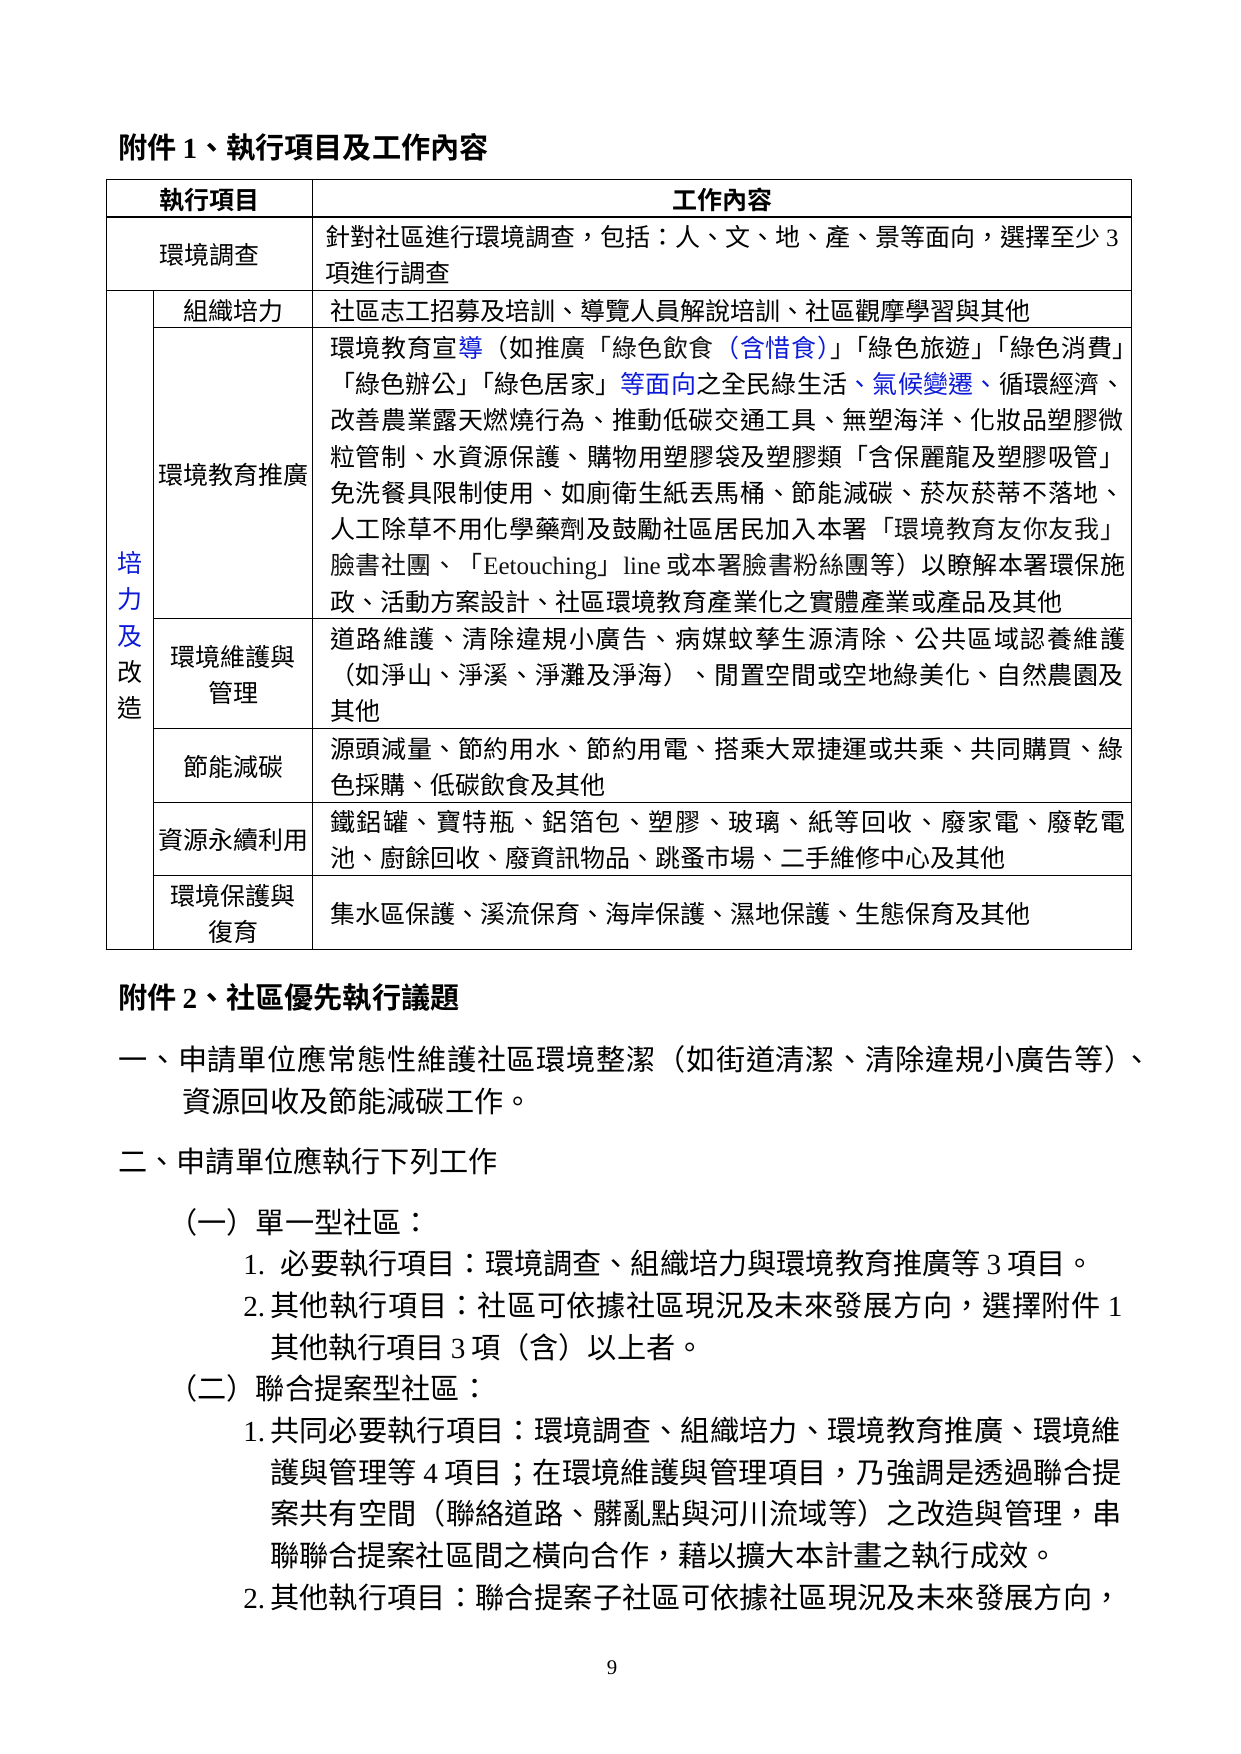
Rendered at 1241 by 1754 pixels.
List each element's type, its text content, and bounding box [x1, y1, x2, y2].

table_cell 資源永續利用 [154, 803, 312, 875]
text 二、申請單位應執行下列工作 [118, 1139, 1122, 1181]
table_cell 社區志工招募及培訓、導覽人員解說培訓、社區觀摩學習與其他 [313, 291, 1131, 327]
list 其他執行項目：社區可依據社區現況及未來發展方向，選擇附件1其他執行項目3項（含）以上者。 [243, 1283, 1122, 1366]
table_header 工作內容 [313, 180, 1131, 216]
text （二）聯合提案型社區： [118, 1366, 1122, 1408]
table_cell 針對社區進行環境調查，包括：人、文、地、產、景等面向，選擇至少3項進行調查 [313, 218, 1131, 290]
table_cell 環境教育宣導（如推廣「綠色飲食（含惜食）」「綠色旅遊」「綠色消費」「綠色辦公」「綠色居家」等面向之全民綠生活、氣候變遷、循環經濟、改善農業露天燃燒行為、推動低碳交通工具、無塑海洋、化妝品塑膠微粒管制、水資源保護、購物用塑膠袋及塑膠類「含保麗龍及塑膠吸管」免洗餐具限制使用、如廁衛生紙丟馬桶、節能減碳、菸灰菸蒂不落地、人工除草不用化學藥劑及鼓勵社區居民加入本署「環境教育友你友我」臉書社團、「Eetouching」line或本署臉書粉絲團等）以瞭解本署環保施政、活動方案設計、社區環境教育產業化之實體產業或產品及其他 [313, 328, 1131, 618]
text 附件1、執行項目及工作內容 [118, 124, 1122, 167]
table_cell 節能減碳 [154, 729, 312, 802]
table_cell 源頭減量、節約用水、節約用電、搭乘大眾捷運或共乘、共同購買、綠色採購、低碳飲食及其他 [313, 729, 1131, 802]
list 共同必要執行項目：環境調查、組織培力、環境教育推廣、環境維護與管理等4項目；在環境維護與管理項目，乃強調是透過聯合提案共有空間（聯絡道路、髒亂點與河川流域等）之改造與管理，串聯聯合提案社區間之橫向合作，藉以擴大本計畫之執行成效。 [243, 1408, 1122, 1575]
table_header 執行項目 [107, 180, 312, 216]
list 必要執行項目：環境調查、組織培力與環境教育推廣等3項目。 [243, 1241, 1122, 1283]
table_cell 鐵鋁罐、寶特瓶、鋁箔包、塑膠、玻璃、紙等回收、廢家電、廢乾電池、廚餘回收、廢資訊物品、跳蚤市場、二手維修中心及其他 [313, 803, 1131, 875]
table_cell 環境保護與 復育 [154, 876, 312, 949]
text 附件2、社區優先執行議題 [118, 968, 1122, 1018]
table_cell 集水區保護、溪流保育、海岸保護、濕地保護、生態保育及其他 [313, 876, 1131, 949]
text 一、申請單位應常態性維護社區環境整潔（如街道清潔、清除違規小廣告等）、資源回收及節能減碳工作。 [118, 1037, 1122, 1121]
table_cell 環境調查 [107, 218, 312, 290]
table_cell 道路維護、清除違規小廣告、病媒蚊孳生源清除、公共區域認養維護（如淨山、淨溪、淨灘及淨海）、閒置空間或空地綠美化、自然農園及其他 [313, 619, 1131, 728]
text （一）單一型社區： [118, 1200, 1122, 1241]
table_cell 組織培力 [154, 291, 312, 327]
table_cell 環境維護與 管理 [154, 619, 312, 728]
table_cell 環境教育推廣 [154, 328, 312, 618]
list 其他執行項目：聯合提案子社區可依據社區現況及未來發展方向， [243, 1575, 1122, 1616]
table_cell 培力及改造 [107, 291, 153, 949]
